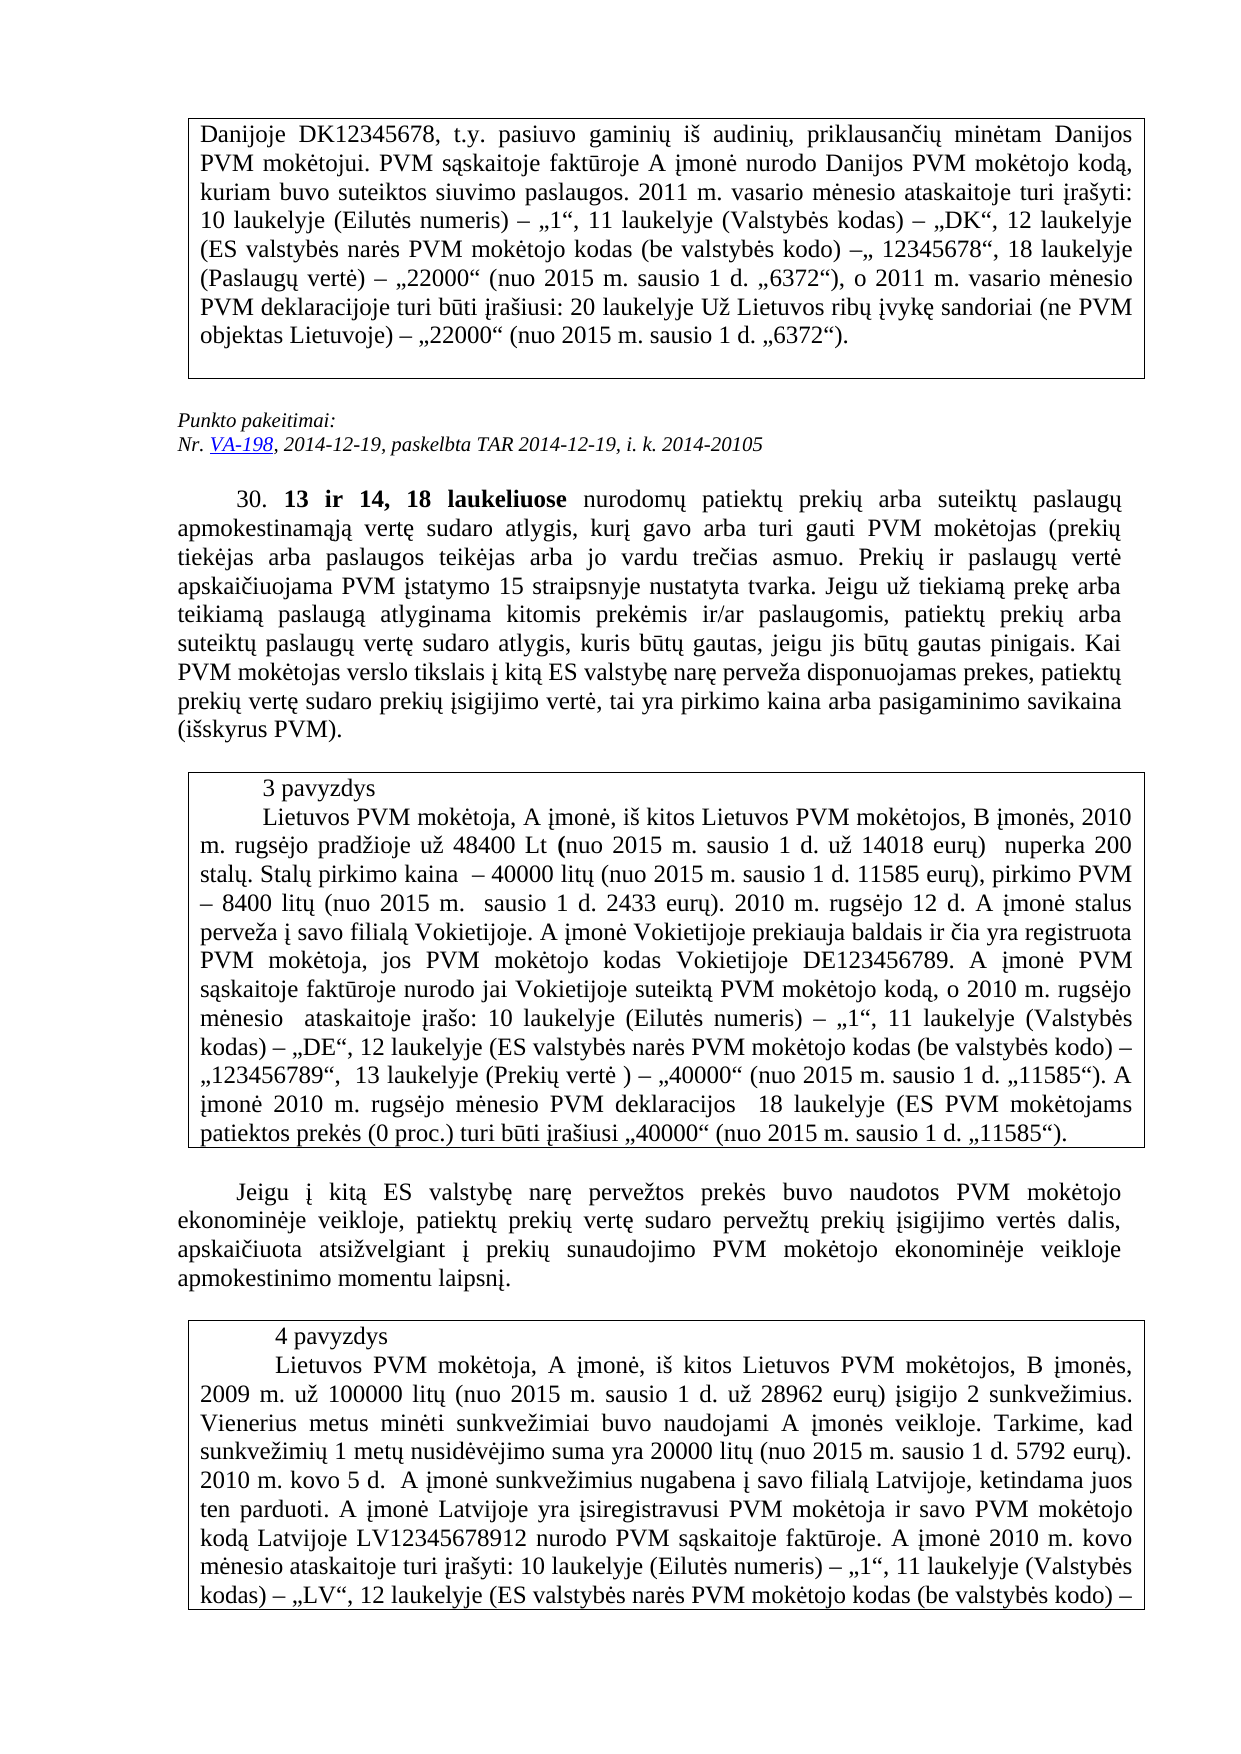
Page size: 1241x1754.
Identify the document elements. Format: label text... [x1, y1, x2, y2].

table_header 3 pavyzdys Lietuvos PVM mokėtoja, A įmonė, iš kitos Lietuvos PVM mokėtojos, B įmonės, 2010 m. rugsėjo pradžioje už 48400 Lt (nuo 2015 m. sausio 1 d. už 14018 eurų) nuperka 200 stalų. Stalų pirkimo kaina – 40000 litų (nuo 2015 m. sausio 1 d. 11585 eurų), pirkimo PVM – 8400 litų (nuo 2015 m. sausio 1 d. 2433 eurų). 2010 m. rugsėjo 12 d. A įmonė stalus perveža į savo filialą Vokietijoje. A įmonė Vokietijoje prekiauja baldais ir čia yra registruota PVM mokėtoja, jos PVM mokėtojo kodas Vokietijoje DE123456789. A įmonė PVM sąskaitoje faktūroje nurodo jai Vokietijoje suteiktą PVM mokėtojo kodą, o 2010 m. rugsėjo mėnesio ataskaitoje įrašo: 10 laukelyje (Eilutės numeris) – „1“, 11 laukelyje (Valstybės kodas) – „DE“, 12 laukelyje (ES valstybės narės PVM mokėtojo kodas (be valstybės kodo) – „123456789“, 13 laukelyje (Prekių vertė ) – „40000“ (nuo 2015 m. sausio 1 d. „11585“). A įmonė 2010 m. rugsėjo mėnesio PVM deklaracijos 18 laukelyje (ES PVM mokėtojams patiektos prekės (0 proc.) turi būti įrašiusi „40000“ (nuo 2015 m. sausio 1 d. „11585“). [189, 773, 1144, 1147]
text Nr. VA-198, 2014-12-19, paskelbta TAR 2014-12-19, i. k. 2014-20105 [177, 432, 1122, 456]
text 30. 13 ir 14, 18 laukeliuose nurodomų patiektų prekių arba suteiktų paslaugų apmokestinamąją vertę sudaro atlygis, kurį gavo arba turi gauti PVM mokėtojas (prekių tiekėjas arba paslaugos teikėjas arba jo vardu trečias asmuo. Prekių ir paslaugų vertė apskaičiuojama PVM įstatymo 15 straipsnyje nustatyta tvarka. Jeigu už tiekiamą prekę arba teikiamą paslaugą atlyginama kitomis prekėmis ir/ar paslaugomis, patiektų prekių arba suteiktų paslaugų vertę sudaro atlygis, kuris būtų gautas, jeigu jis būtų gautas pinigais. Kai PVM mokėtojas verslo tikslais į kitą ES valstybę narę perveža disponuojamas prekes, patiektų prekių vertę sudaro prekių įsigijimo vertė, tai yra pirkimo kaina arba pasigaminimo savikaina (išskyrus PVM). [177, 484, 1122, 743]
text Punkto pakeitimai: [177, 408, 1122, 432]
text Jeigu į kitą ES valstybę narę pervežtos prekės buvo naudotos PVM mokėtojo ekonominėje veikloje, patiektų prekių vertę sudaro pervežtų prekių įsigijimo vertės dalis, apskaičiuota atsižvelgiant į prekių sunaudojimo PVM mokėtojo ekonominėje veikloje apmokestinimo momentu laipsnį. [177, 1177, 1122, 1292]
table_header 4 pavyzdys Lietuvos PVM mokėtoja, A įmonė, iš kitos Lietuvos PVM mokėtojos, B įmonės, 2009 m. už 100000 litų (nuo 2015 m. sausio 1 d. už 28962 eurų) įsigijo 2 sunkvežimius. Vienerius metus minėti sunkvežimiai buvo naudojami A įmonės veikloje. Tarkime, kad sunkvežimių 1 metų nusidėvėjimo suma yra 20000 litų (nuo 2015 m. sausio 1 d. 5792 eurų). 2010 m. kovo 5 d. A įmonė sunkvežimius nugabena į savo filialą Latvijoje, ketindama juos ten parduoti. A įmonė Latvijoje yra įsiregistravusi PVM mokėtoja ir savo PVM mokėtojo kodą Latvijoje LV12345678912 nurodo PVM sąskaitoje faktūroje. A įmonė 2010 m. kovo mėnesio ataskaitoje turi įrašyti: 10 laukelyje (Eilutės numeris) – „1“, 11 laukelyje (Valstybės kodas) – „LV“, 12 laukelyje (ES valstybės narės PVM mokėtojo kodas (be valstybės kodo) – [189, 1321, 1144, 1609]
table_header Danijoje DK12345678, t.y. pasiuvo gaminių iš audinių, priklausančių minėtam Danijos PVM mokėtojui. PVM sąskaitoje faktūroje A įmonė nurodo Danijos PVM mokėtojo kodą, kuriam buvo suteiktos siuvimo paslaugos. 2011 m. vasario mėnesio ataskaitoje turi įrašyti: 10 laukelyje (Eilutės numeris) – „1“, 11 laukelyje (Valstybės kodas) – „DK“, 12 laukelyje (ES valstybės narės PVM mokėtojo kodas (be valstybės kodo) –„ 12345678“, 18 laukelyje (Paslaugų vertė) – „22000“ (nuo 2015 m. sausio 1 d. „6372“), o 2011 m. vasario mėnesio PVM deklaracijoje turi būti įrašiusi: 20 laukelyje Už Lietuvos ribų įvykę sandoriai (ne PVM objektas Lietuvoje) – „22000“ (nuo 2015 m. sausio 1 d. „6372“). [189, 119, 1144, 378]
